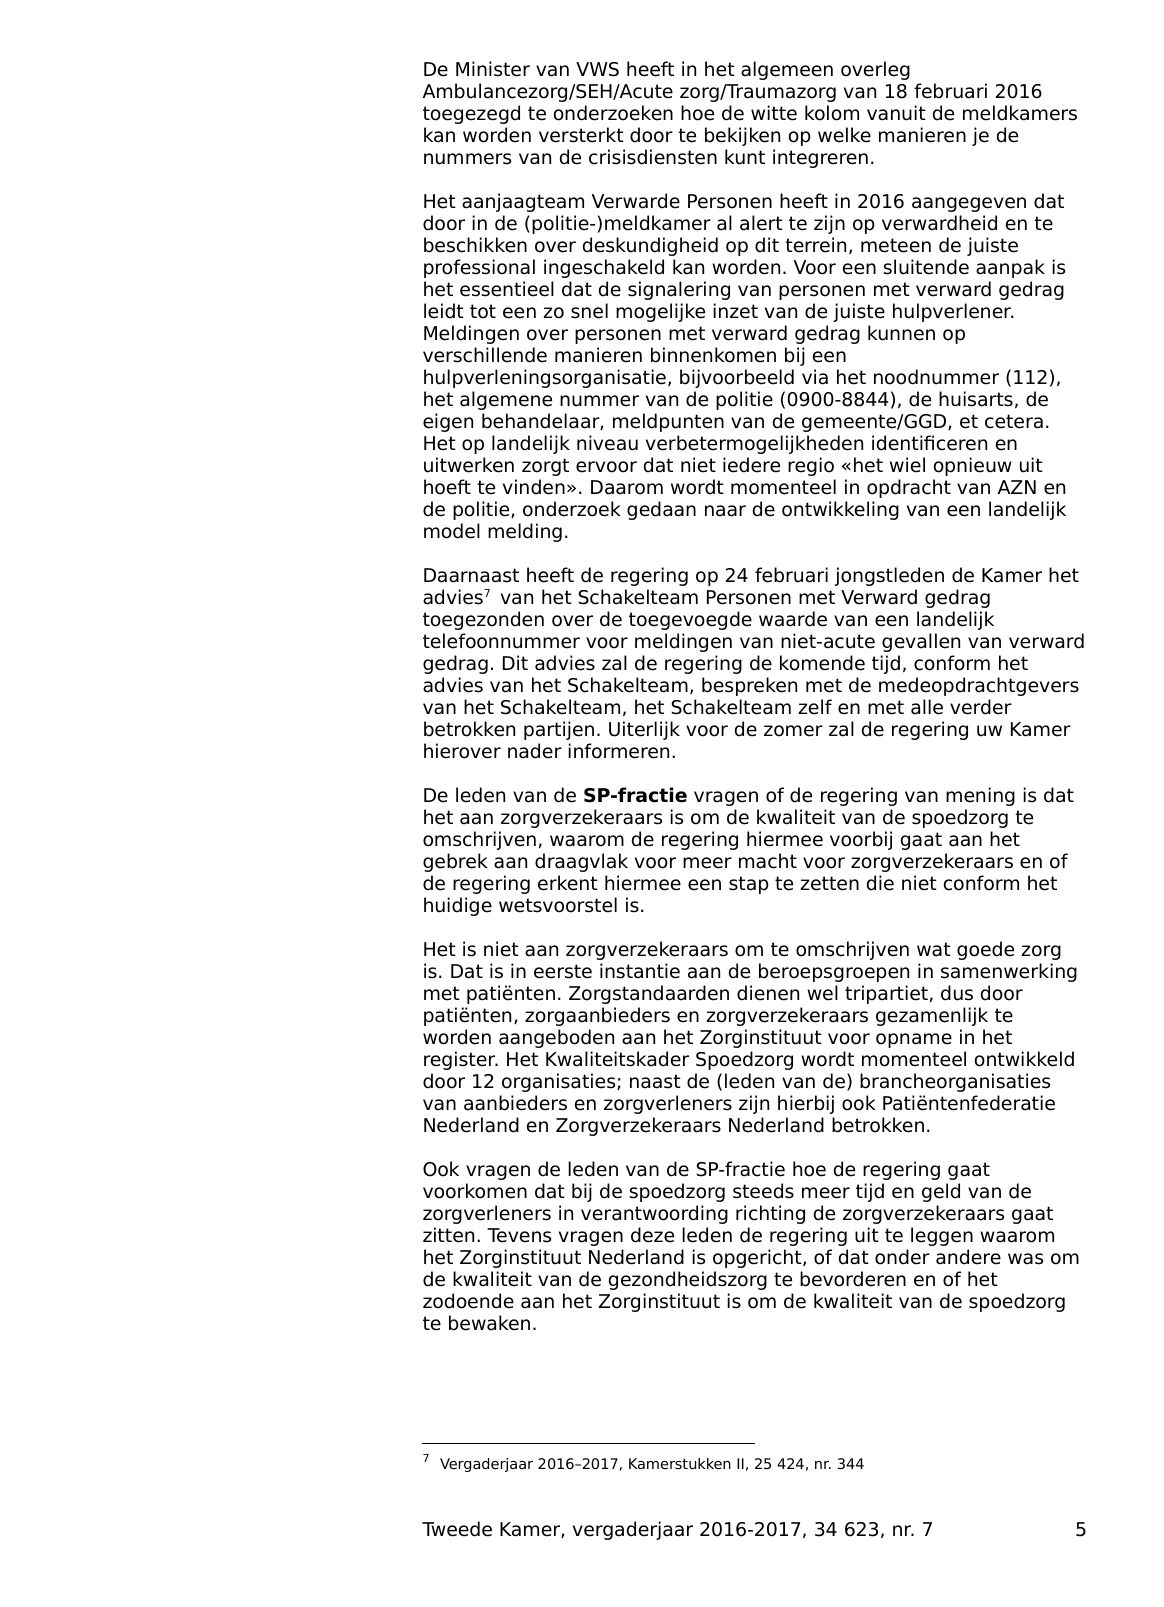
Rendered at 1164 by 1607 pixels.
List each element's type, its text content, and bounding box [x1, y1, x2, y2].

text Het aanjaagteam Verwarde Personen heeft in 2016 aangegeven dat door in de (politie-)meldkamer al alert te zijn op verwardheid en te beschikken over deskundigheid op dit terrein, meteen de juiste professional ingeschakeld kan worden. Voor een sluitende aanpak is het essentieel dat de signalering van personen met verward gedrag leidt tot een zo snel mogelijke inzet van de juiste hulpverlener. Meldingen over personen met verward gedrag kunnen op verschillende manieren binnenkomen bij een hulpverleningsorganisatie, bijvoorbeeld via het noodnummer (112), het algemene nummer van de politie (0900-8844), de huisarts, de eigen behandelaar, meldpunten van de gemeente/GGD, et cetera. Het op landelijk niveau verbetermogelijkheden identificeren en uitwerken zorgt ervoor dat niet iedere regio «het wiel opnieuw uit hoeft te vinden». Daarom wordt momenteel in opdracht van AZN en de politie, onderzoek gedaan naar de ontwikkeling van een landelijk model melding. [422, 191, 1087, 543]
text De leden van de SP-fractie vragen of de regering van mening is dat het aan zorgverzekeraars is om de kwaliteit van de spoedzorg te omschrijven, waarom de regering hiermee voorbij gaat aan het gebrek aan draagvlak voor meer macht voor zorgverzekeraars en of de regering erkent hiermee een stap te zetten die niet conform het huidige wetsvoorstel is. [422, 785, 1087, 917]
text Ook vragen de leden van de SP-fractie hoe de regering gaat voorkomen dat bij de spoedzorg steeds meer tijd en geld van de zorgverleners in verantwoording richting de zorgverzekeraars gaat zitten. Tevens vragen deze leden de regering uit te leggen waarom het Zorginstituut Nederland is opgericht, of dat onder andere was om de kwaliteit van de gezondheidszorg te bevorderen en of het zodoende aan het Zorginstituut is om de kwaliteit van de spoedzorg te bewaken. [422, 1159, 1087, 1335]
text Vergaderjaar 2016–2017, Kamerstukken II, 25 424, nr. 344 [422, 1452, 1087, 1474]
text De Minister van VWS heeft in het algemeen overleg Ambulancezorg/SEH/Acute zorg/Traumazorg van 18 februari 2016 toegezegd te onderzoeken hoe de witte kolom vanuit de meldkamers kan worden versterkt door te bekijken op welke manieren je de nummers van de crisisdiensten kunt integreren. [422, 59, 1087, 169]
text Daarnaast heeft de regering op 24 februari jongstleden de Kamer het advies van het Schakelteam Personen met Verward gedrag toegezonden over de toegevoegde waarde van een landelijk telefoonnummer voor meldingen van niet-acute gevallen van verward gedrag. Dit advies zal de regering de komende tijd, conform het advies van het Schakelteam, bespreken met de medeopdrachtgevers van het Schakelteam, het Schakelteam zelf en met alle verder betrokken partijen. Uiterlijk voor de zomer zal de regering uw Kamer hierover nader informeren. [422, 565, 1087, 763]
text Het is niet aan zorgverzekeraars om te omschrijven wat goede zorg is. Dat is in eerste instantie aan de beroepsgroepen in samenwerking met patiënten. Zorgstandaarden dienen wel tripartiet, dus door patiënten, zorgaanbieders en zorgverzekeraars gezamenlijk te worden aangeboden aan het Zorginstituut voor opname in het register. Het Kwaliteitskader Spoedzorg wordt momenteel ontwikkeld door 12 organisaties; naast de (leden van de) brancheorganisaties van aanbieders en zorgverleners zijn hierbij ook Patiëntenfederatie Nederland en Zorgverzekeraars Nederland betrokken. [422, 939, 1087, 1137]
